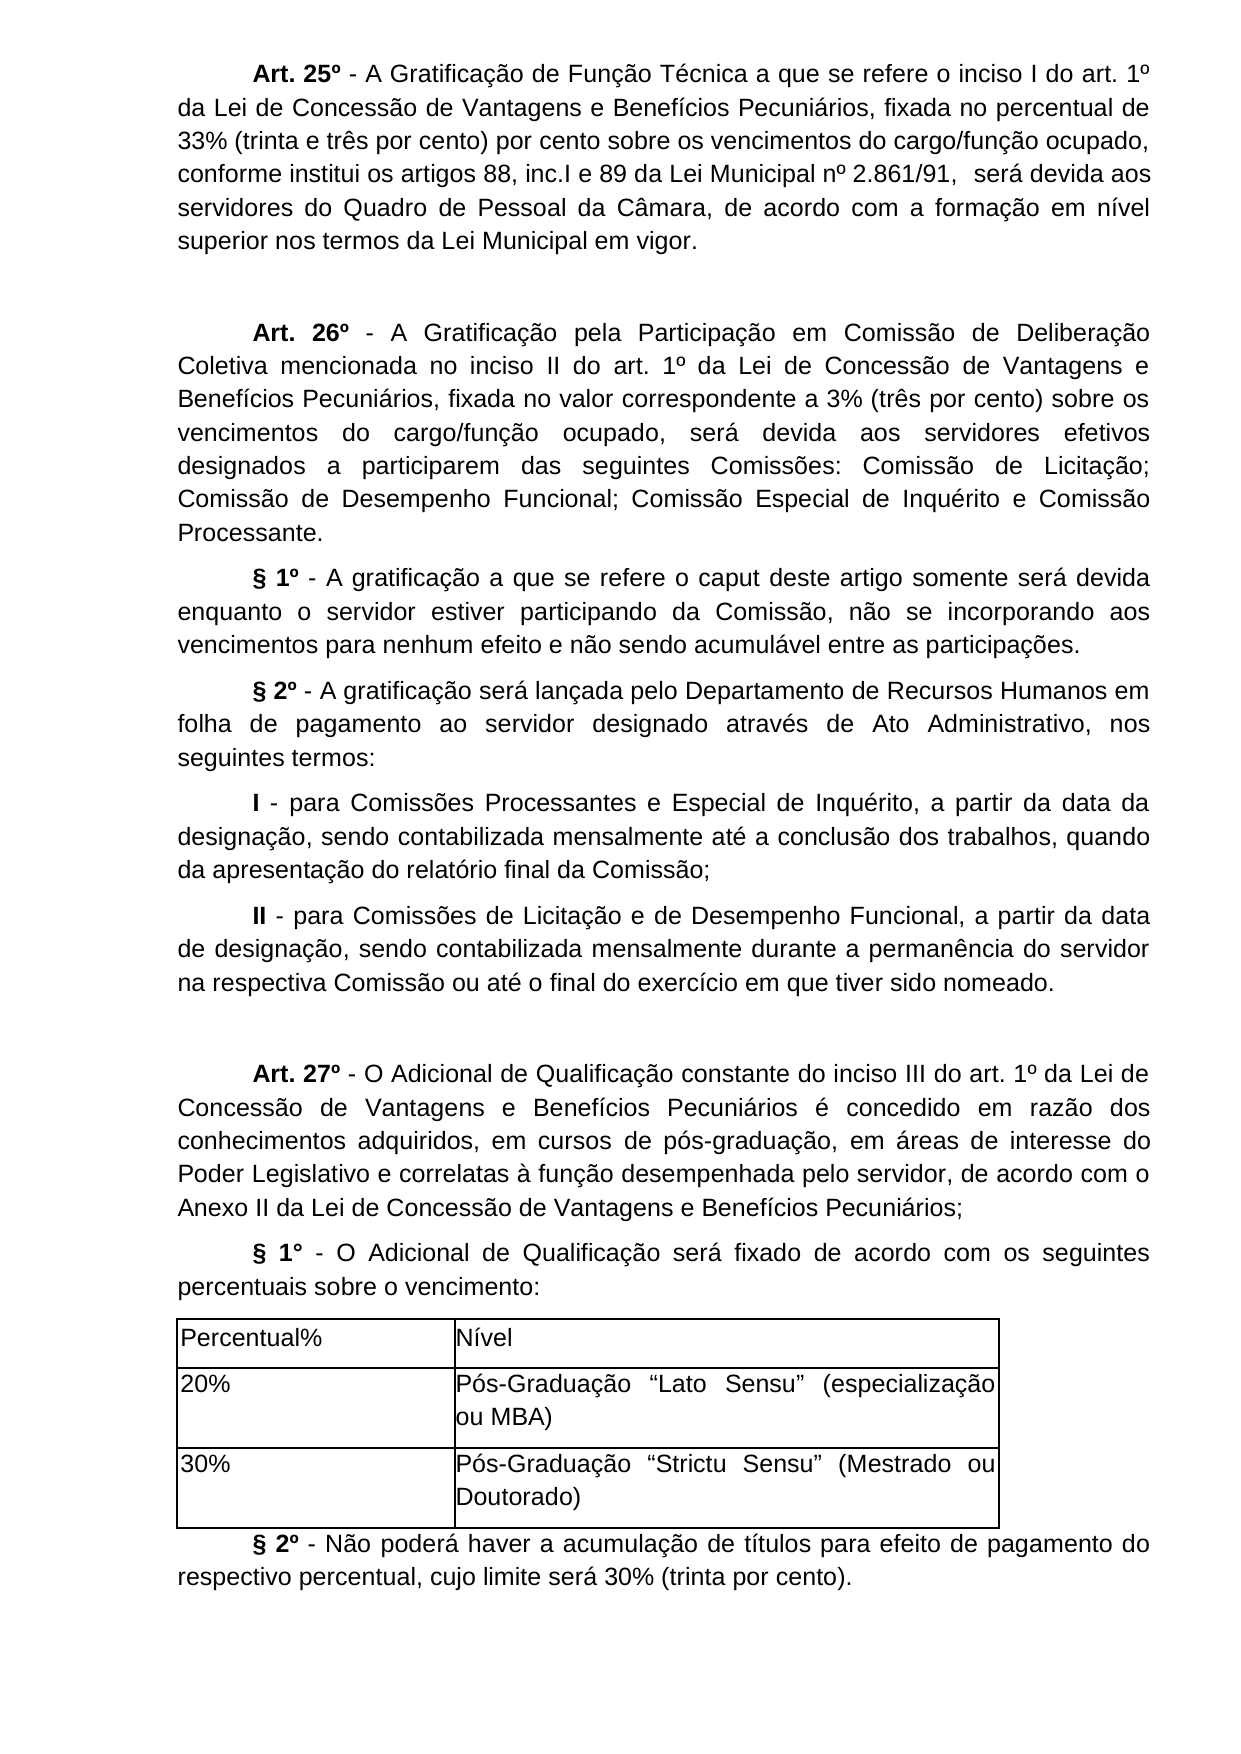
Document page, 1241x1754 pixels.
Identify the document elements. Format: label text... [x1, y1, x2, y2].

text § 1º - A gratificação a que se refere o caput deste artigo somente será devida enquanto o servidor estiver participando da Comissão, não se incorporando aos vencimentos para nenhum efeito e não sendo acumulável entre as participações. [177, 563, 1152, 659]
text Art. 25º - A Gratificação de Função Técnica a que se refere o inciso I do art. 1º da Lei de Concessão de Vantagens e Benefícios Pecuniários, fixada no percentual de 33% (trinta e três por cento) por cento sobre os vencimentos do cargo/função ocupado, conforme institui os artigos 88, inc.I e 89 da Lei Municipal nº 2.861/91, será devida aos servidores do Quadro de Pessoal da Câmara, de acordo com a formação em nível superior nos termos da Lei Municipal em vigor. [177, 59, 1152, 255]
text II - para Comissões de Licitação e de Desempenho Funcional, a partir da data de designação, sendo contabilizada mensalmente durante a permanência do servidor na respectiva Comissão ou até o final do exercício em que tiver sido nomeado. [177, 901, 1152, 996]
text Art. 27º - O Adicional de Qualificação constante do inciso III do art. 1º da Lei de Concessão de Vantagens e Benefícios Pecuniários é concedido em razão dos conhecimentos adquiridos, em cursos de pós-graduação, em áreas de interesse do Poder Legislativo e correlatas à função desempenhada pelo servidor, de acordo com o Anexo II da Lei de Concessão de Vantagens e Benefícios Pecuniários; [177, 1059, 1152, 1221]
table_header Nível [456, 1320, 998, 1367]
text Art. 26º - A Gratificação pela Participação em Comissão de Deliberação Coletiva mencionada no inciso II do art. 1º da Lei de Concessão de Vantagens e Benefícios Pecuniários, fixada no valor correspondente a 3% (três por cento) sobre os vencimentos do cargo/função ocupado, será devida aos servidores efetivos designados a participarem das seguintes Comissões: Comissão de Licitação; Comissão de Desempenho Funcional; Comissão Especial de Inquérito e Comissão Processante. [177, 317, 1152, 546]
table_cell 30% [178, 1449, 454, 1527]
text § 2º - Não poderá haver a acumulação de títulos para efeito de pagamento do respectivo percentual, cujo limite será 30% (trinta por cento). [177, 1529, 1152, 1591]
table_cell Pós-Graduação “Strictu Sensu” (Mestrado ou Doutorado) [456, 1449, 998, 1527]
table_cell 20% [178, 1369, 454, 1447]
table_cell Pós-Graduação “Lato Sensu” (especialização ou MBA) [456, 1369, 998, 1447]
text I - para Comissões Processantes e Especial de Inquérito, a partir da data da designação, sendo contabilizada mensalmente até a conclusão dos trabalhos, quando da apresentação do relatório final da Comissão; [177, 788, 1152, 884]
table_header Percentual% [178, 1320, 454, 1367]
text § 1° - O Adicional de Qualificação será fixado de acordo com os seguintes percentuais sobre o vencimento: [177, 1238, 1152, 1301]
text § 2º - A gratificação será lançada pelo Departamento de Recursos Humanos em folha de pagamento ao servidor designado através de Ato Administrativo, nos seguintes termos: [177, 676, 1152, 771]
